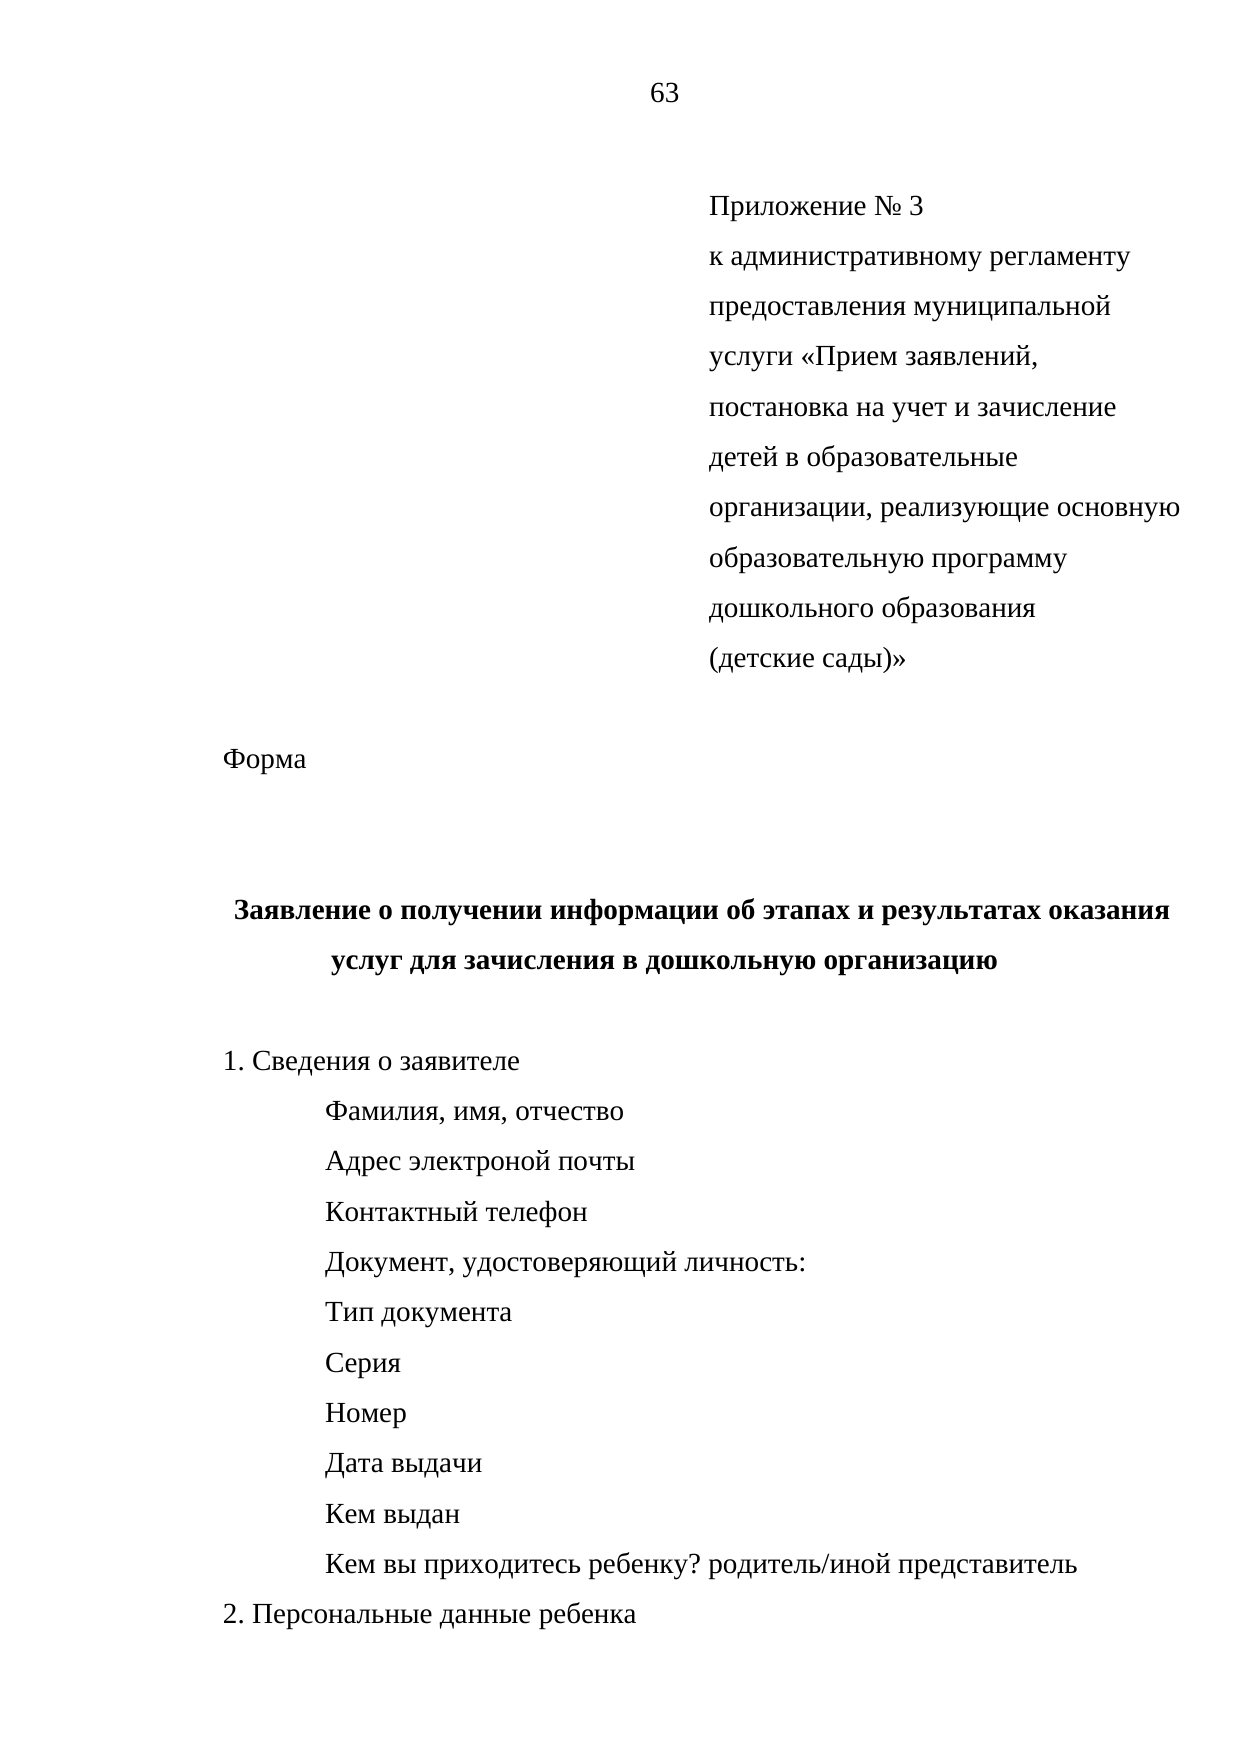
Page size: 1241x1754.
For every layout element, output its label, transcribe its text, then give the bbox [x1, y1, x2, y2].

text Заявление о получении информации об этапах и результатах оказания услуг для зачисления в дошкольную организацию [148, 892, 1181, 976]
text предоставления муниципальной услуги «Прием заявлений, постановка на учет и зачисление детей в образовательные организации, реализующие основную образовательную программу дошкольного образования [709, 288, 1181, 624]
text (детские сады)» [709, 640, 1181, 674]
text Кем выдан [148, 1496, 1181, 1529]
text Форма [148, 741, 1181, 774]
text Адрес электроной почты [148, 1143, 1181, 1177]
text Номер [148, 1395, 1181, 1429]
text Фамилия, имя, отчество [148, 1093, 1181, 1127]
text Приложение № 3 [709, 188, 1181, 221]
text Тип документа [148, 1294, 1181, 1328]
text 2. Персональные данные ребенка [148, 1596, 1181, 1630]
text Кем вы приходитесь ребенку? родитель/иной представитель [148, 1546, 1181, 1579]
text Контактный телефон [148, 1194, 1181, 1227]
text 1. Сведения о заявителе [148, 1043, 1181, 1076]
text к административному регламенту [709, 238, 1181, 271]
text Серия [148, 1345, 1181, 1378]
text Документ, удостоверяющий личность: [148, 1244, 1181, 1278]
text Дата выдачи [148, 1445, 1181, 1479]
